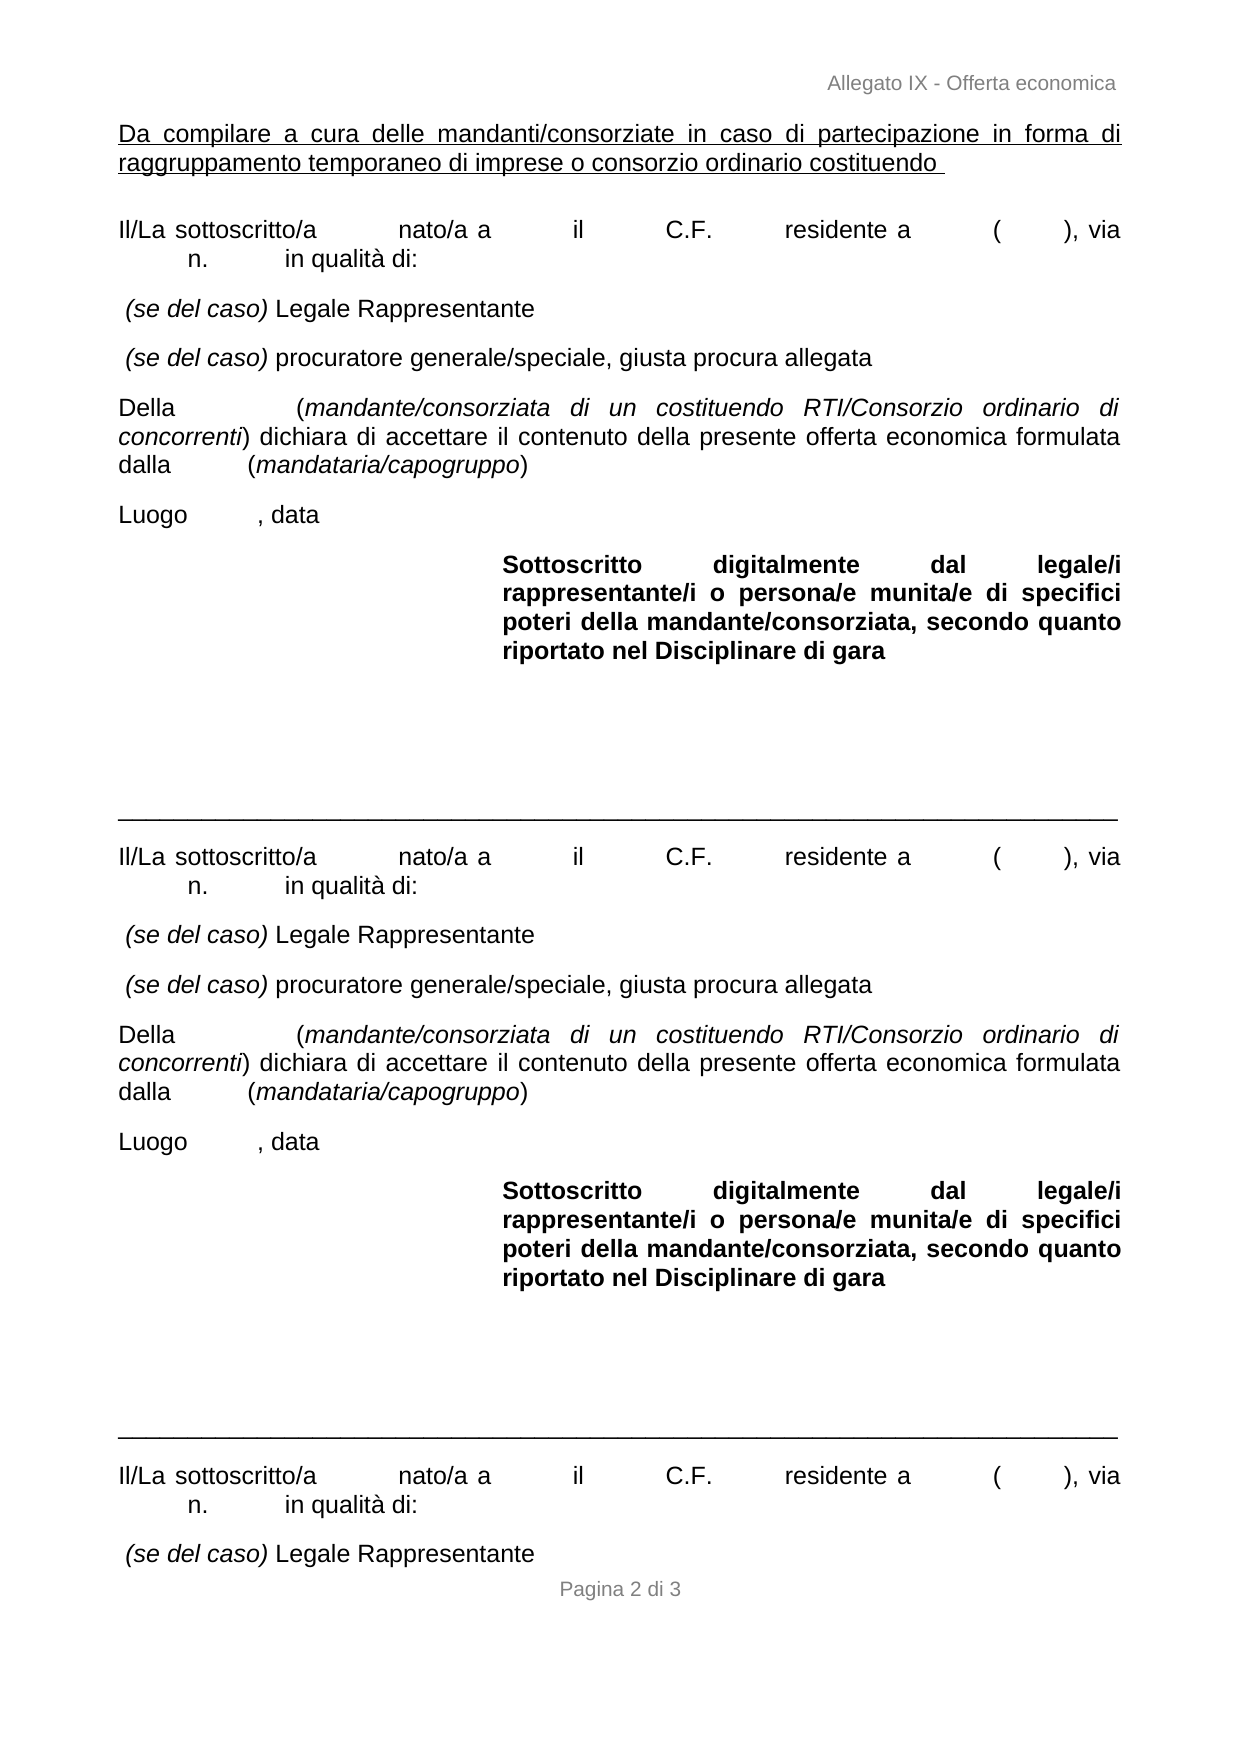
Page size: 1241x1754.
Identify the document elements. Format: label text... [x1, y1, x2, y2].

text (se del caso) Legale Rappresentante [118, 1539, 1122, 1568]
text Della (mandante/consorziata di un costituendo RTI/Consorzio ordinario di concorrenti) dichiara di accettare il contenuto della presente offerta economica formulata dalla (mandataria/capogruppo) [118, 393, 1122, 479]
text Il/La sottoscritto/a nato/a a il C.F. residente a ( ), via n. in qualità di: [118, 215, 1122, 273]
text (se del caso) procuratore generale/speciale, giusta procura allegata [118, 343, 1122, 372]
text Della (mandante/consorziata di un costituendo RTI/Consorzio ordinario di concorrenti) dichiara di accettare il contenuto della presente offerta economica formulata dalla (mandataria/capogruppo) [118, 1019, 1122, 1106]
text Sottoscritto digitalmente dal legale/i rappresentante/i o persona/e munita/e di specifici poteri della mandante/consorziata, secondo quanto riportato nel Disciplinare di gara [502, 549, 1122, 664]
text (se del caso) Legale Rappresentante [118, 920, 1122, 949]
text Il/La sottoscritto/a nato/a a il C.F. residente a ( ), via n. in qualità di: [118, 842, 1122, 899]
text ________________________________________________________________________ [118, 792, 1122, 821]
text raggruppamento temporaneo di imprese o consorzio ordinario costituendo [118, 145, 1122, 176]
text Luogo , data [118, 500, 1122, 529]
text Sottoscritto digitalmente dal legale/i rappresentante/i o persona/e munita/e di specifici poteri della mandante/consorziata, secondo quanto riportato nel Disciplinare di gara [502, 1176, 1122, 1291]
text ________________________________________________________________________ [118, 1411, 1122, 1440]
text (se del caso) procuratore generale/speciale, giusta procura allegata [118, 970, 1122, 999]
text (se del caso) Legale Rappresentante [118, 294, 1122, 322]
text Da compilare a cura delle mandanti/consorziate in caso di partecipazione in forma di [118, 119, 1122, 144]
text Il/La sottoscritto/a nato/a a il C.F. residente a ( ), via n. in qualità di: [118, 1461, 1122, 1518]
text Luogo , data [118, 1127, 1122, 1155]
